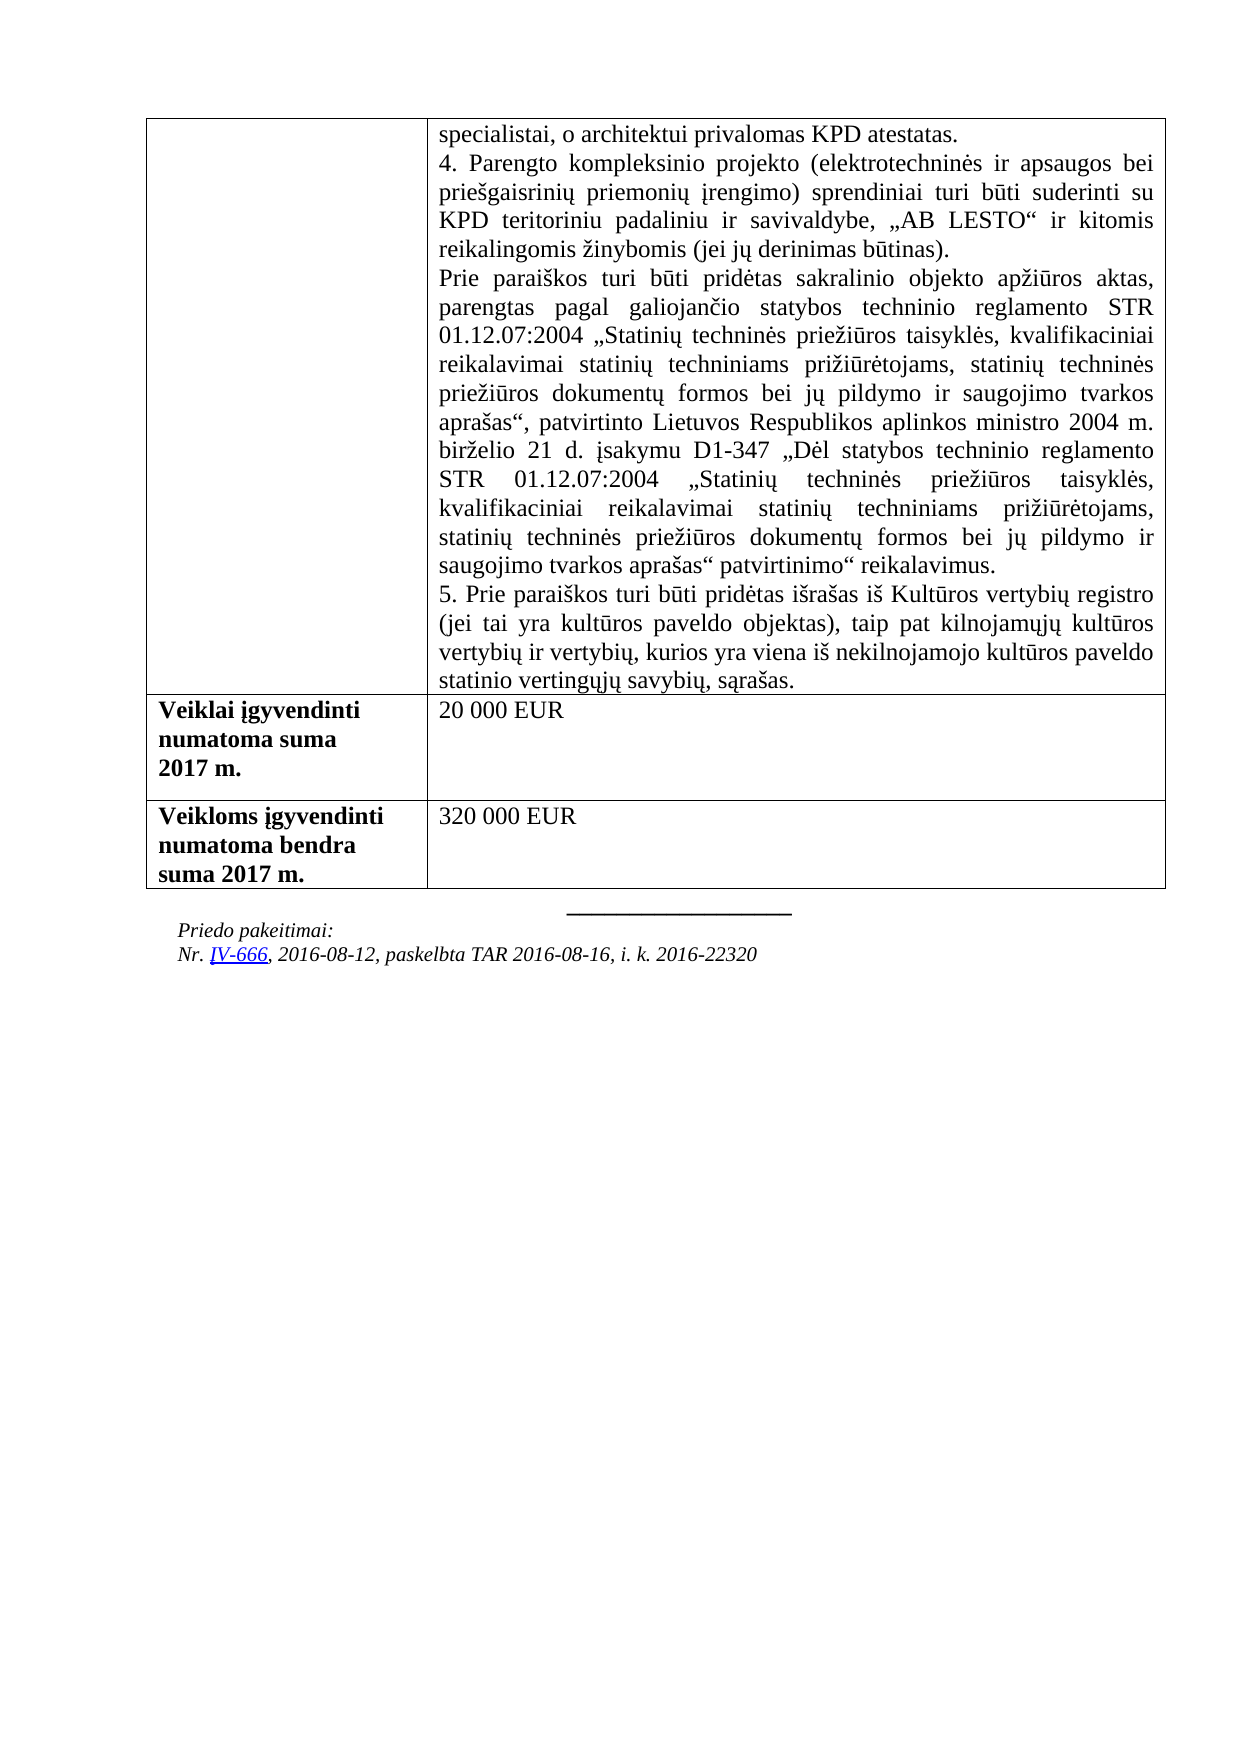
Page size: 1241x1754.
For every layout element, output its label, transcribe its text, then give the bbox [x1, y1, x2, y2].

table_cell Veikloms įgyvendinti numatoma bendra suma 2017 m. [147, 801, 427, 888]
table_cell specialistai, o architektui privalomas KPD atestatas. 4. Parengto kompleksinio projekto (elektrotechninės ir apsaugos bei priešgaisrinių priemonių įrengimo) sprendiniai turi būti suderinti su KPD teritoriniu padaliniu ir savivaldybe, „AB LESTO“ ir kitomis reikalingomis žinybomis (jei jų derinimas būtinas). Prie paraiškos turi būti pridėtas sakralinio objekto apžiūros aktas, parengtas pagal galiojančio statybos techninio reglamento STR 01.12.07:2004 „Statinių techninės priežiūros taisyklės, kvalifikaciniai reikalavimai statinių techniniams prižiūrėtojams, statinių techninės priežiūros dokumentų formos bei jų pildymo ir saugojimo tvarkos aprašas“, patvirtinto Lietuvos Respublikos aplinkos ministro 2004 m. birželio 21 d. įsakymu D1-347 „Dėl statybos techninio reglamento STR 01.12.07:2004 „Statinių techninės priežiūros taisyklės, kvalifikaciniai reikalavimai statinių techniniams prižiūrėtojams, statinių techninės priežiūros dokumentų formos bei jų pildymo ir saugojimo tvarkos aprašas“ patvirtinimo“ reikalavimus. 5. Prie paraiškos turi būti pridėtas išrašas iš Kultūros vertybių registro (jei tai yra kultūros paveldo objektas), taip pat kilnojamųjų kultūros vertybių ir vertybių, kurios yra viena iš nekilnojamojo kultūros paveldo statinio vertingųjų savybių, sąrašas. [428, 119, 1165, 694]
table_cell 320 000 EUR [428, 801, 1165, 888]
table_cell [147, 119, 427, 694]
text Nr. ĮV-666, 2016-08-12, paskelbta TAR 2016-08-16, i. k. 2016-22320 [177, 942, 1181, 966]
text Priedo pakeitimai: [177, 917, 1181, 942]
table_cell Veiklai įgyvendinti numatoma suma 2017 m. [147, 695, 427, 800]
table_cell 20 000 EUR [428, 695, 1165, 800]
text __________________ [177, 889, 1181, 917]
